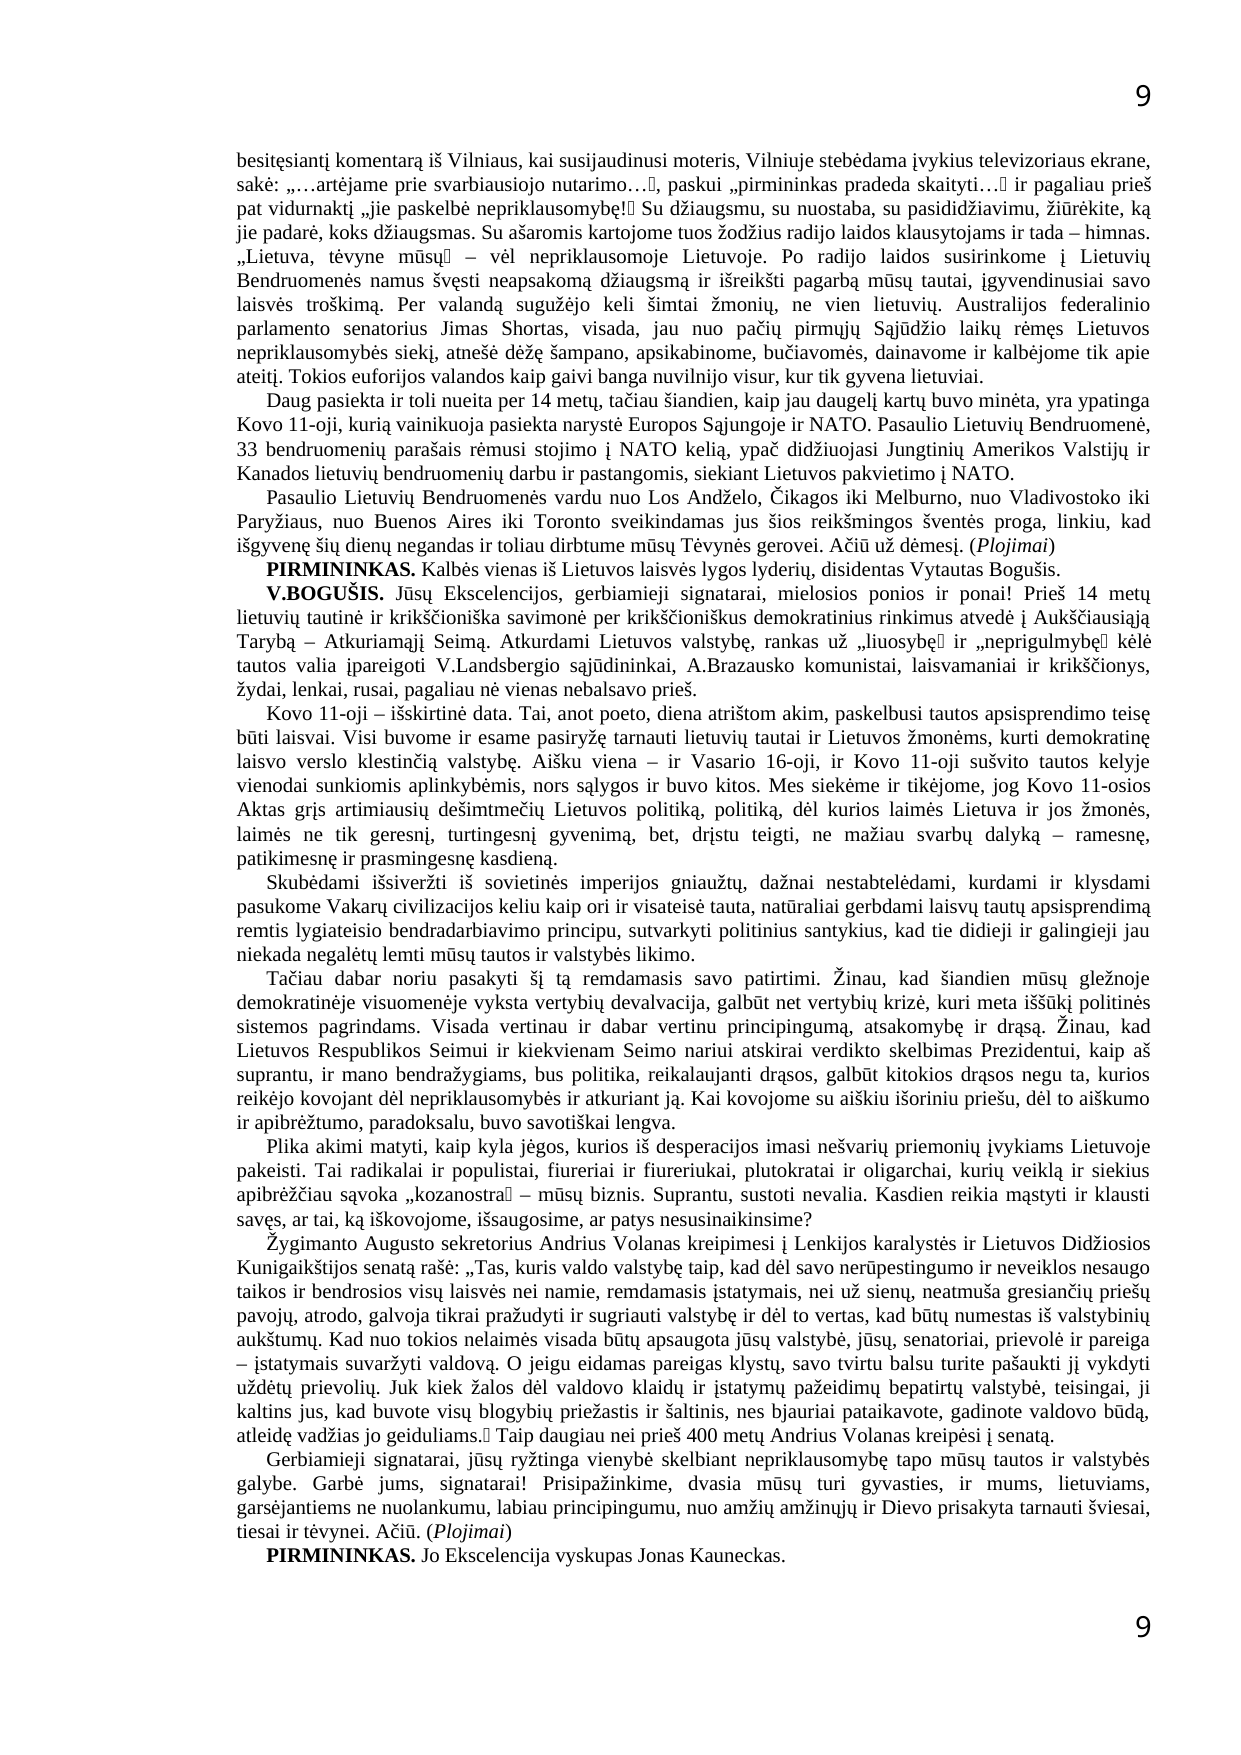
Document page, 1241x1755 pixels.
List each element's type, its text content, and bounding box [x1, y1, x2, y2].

text Žygimanto Augusto sekretorius Andrius Volanas kreipimesi į Lenkijos karalystės ir Lietuvos Didžiosios Kunigaikštijos senatą rašė: „Tas, kuris valdo valstybę taip, kad dėl savo nerūpestingumo ir neveiklos nesaugo taikos ir bendrosios visų laisvės nei namie, remdamasis įstatymais, nei už sienų, neatmuša gresiančių priešų pavojų, atrodo, galvoja tikrai pražudyti ir sugriauti valstybę ir dėl to vertas, kad būtų numestas iš valstybinių aukštumų. Kad nuo tokios nelaimės visada būtų apsaugota jūsų valstybė, jūsų, senatoriai, prievolė ir pareiga – įstatymais suvaržyti valdovą. O jeigu eidamas pareigas klystų, savo tvirtu balsu turite pašaukti jį vykdyti uždėtų prievolių. Juk kiek žalos dėl valdovo klaidų ir įstatymų pažeidimų bepatirtų valstybė, teisingai, ji kaltins jus, kad buvote visų blogybių priežastis ir šaltinis, nes bjauriai pataikavote, gadinote valdovo būdą, atleidę vadžias jo geiduliams. Taip daugiau nei prieš 400 metų Andrius Volanas kreipėsi į senatą. [236, 1231, 1152, 1447]
text Skubėdami išsiveržti iš sovietinės imperijos gniaužtų, dažnai nestabtelėdami, kurdami ir klysdami pasukome Vakarų civilizacijos keliu kaip ori ir visateisė tauta, natūraliai gerbdami laisvų tautų apsisprendimą remtis lygiateisio bendradarbiavimo principu, sutvarkyti politinius santykius, kad tie didieji ir galingieji jau niekada negalėtų lemti mūsų tautos ir valstybės likimo. [236, 869, 1152, 966]
text Plika akimi matyti, kaip kyla jėgos, kurios iš desperacijos imasi nešvarių priemonių įvykiams Lietuvoje pakeisti. Tai radikalai ir populistai, fiureriai ir fiureriukai, plutokratai ir oligarchai, kurių veiklą ir siekius apibrėžčiau sąvoka „kozanostra – mūsų biznis. Suprantu, sustoti nevalia. Kasdien reikia mąstyti ir klausti savęs, ar tai, ką iškovojome, išsaugosime, ar patys nesusinaikinsime? [236, 1134, 1152, 1231]
text V.BOGUŠIS. Jūsų Ekscelencijos, gerbiamieji signatarai, mielosios ponios ir ponai! Prieš 14 metų lietuvių tautinė ir krikščioniška savimonė per krikščioniškus demokratinius rinkimus atvedė į Aukščiausiąją Tarybą – Atkuriamąjį Seimą. Atkurdami Lietuvos valstybę, rankas už „liuosybę ir „neprigulmybę kėlė tautos valia įpareigoti V.Landsbergio sąjūdininkai, A.Brazausko komunistai, laisvamaniai ir krikščionys, žydai, lenkai, rusai, pagaliau nė vienas nebalsavo prieš. [236, 581, 1152, 701]
text PIRMININKAS. Kalbės vienas iš Lietuvos laisvės lygos lyderių, disidentas Vytautas Bogušis. [236, 557, 1152, 581]
text besitęsiantį komentarą iš Vilniaus, kai susijaudinusi moteris, Vilniuje stebėdama įvykius televizoriaus ekrane, sakė: „…artėjame prie svarbiausiojo nutarimo…, paskui „pirmininkas pradeda skaityti… ir pagaliau prieš pat vidurnaktį „jie paskelbė nepriklausomybę! Su džiaugsmu, su nuostaba, su pasididžiavimu, žiūrėkite, ką jie padarė, koks džiaugsmas. Su ašaromis kartojome tuos žodžius radijo laidos klausytojams ir tada – himnas. „Lietuva, tėvyne mūsų – vėl nepriklausomoje Lietuvoje. Po radijo laidos susirinkome į Lietuvių Bendruomenės namus švęsti neapsakomą džiaugsmą ir išreikšti pagarbą mūsų tautai, įgyvendinusiai savo laisvės troškimą. Per valandą sugužėjo keli šimtai žmonių, ne vien lietuvių. Australijos federalinio parlamento senatorius Jimas Shortas, visada, jau nuo pačių pirmųjų Sąjūdžio laikų rėmęs Lietuvos nepriklausomybės siekį, atnešė dėžę šampano, apsikabinome, bučiavomės, dainavome ir kalbėjome tik apie ateitį. Tokios euforijos valandos kaip gaivi banga nuvilnijo visur, kur tik gyvena lietuviai. [236, 148, 1152, 388]
text PIRMININKAS. Jo Ekscelencija vyskupas Jonas Kauneckas. [236, 1543, 1152, 1567]
text Kovo 11-oji – išskirtinė data. Tai, anot poeto, diena atrištom akim, paskelbusi tautos apsisprendimo teisę būti laisvai. Visi buvome ir esame pasiryžę tarnauti lietuvių tautai ir Lietuvos žmonėms, kurti demokratinę laisvo verslo klestinčią valstybę. Aišku viena – ir Vasario 16-oji, ir Kovo 11-oji sušvito tautos kelyje vienodai sunkiomis aplinkybėmis, nors sąlygos ir buvo kitos. Mes siekėme ir tikėjome, jog Kovo 11-osios Aktas grįs artimiausių dešimtmečių Lietuvos politiką, politiką, dėl kurios laimės Lietuva ir jos žmonės, laimės ne tik geresnį, turtingesnį gyvenimą, bet, drįstu teigti, ne mažiau svarbų dalyką – ramesnę, patikimesnę ir prasmingesnę kasdieną. [236, 701, 1152, 869]
text Gerbiamieji signatarai, jūsų ryžtinga vienybė skelbiant nepriklausomybę tapo mūsų tautos ir valstybės galybe. Garbė jums, signatarai! Prisipažinkime, dvasia mūsų turi gyvasties, ir mums, lietuviams, garsėjantiems ne nuolankumu, labiau principingumu, nuo amžių amžinųjų ir Dievo prisakyta tarnauti šviesai, tiesai ir tėvynei. Ačiū. (Plojimai) [236, 1447, 1152, 1543]
text Tačiau dabar noriu pasakyti šį tą remdamasis savo patirtimi. Žinau, kad šiandien mūsų gležnoje demokratinėje visuomenėje vyksta vertybių devalvacija, galbūt net vertybių krizė, kuri meta iššūkį politinės sistemos pagrindams. Visada vertinau ir dabar vertinu principingumą, atsakomybę ir drąsą. Žinau, kad Lietuvos Respublikos Seimui ir kiekvienam Seimo nariui atskirai verdikto skelbimas Prezidentui, kaip aš suprantu, ir mano bendražygiams, bus politika, reikalaujanti drąsos, galbūt kitokios drąsos negu ta, kurios reikėjo kovojant dėl nepriklausomybės ir atkuriant ją. Kai kovojome su aiškiu išoriniu priešu, dėl to aiškumo ir apibrėžtumo, paradoksalu, buvo savotiškai lengva. [236, 966, 1152, 1134]
text Pasaulio Lietuvių Bendruomenės vardu nuo Los Andželo, Čikagos iki Melburno, nuo Vladivostoko iki Paryžiaus, nuo Buenos Aires iki Toronto sveikindamas jus šios reikšmingos šventės proga, linkiu, kad išgyvenę šių dienų negandas ir toliau dirbtume mūsų Tėvynės gerovei. Ačiū už dėmesį. (Plojimai) [236, 484, 1152, 557]
text Daug pasiekta ir toli nueita per 14 metų, tačiau šiandien, kaip jau daugelį kartų buvo minėta, yra ypatinga Kovo 11-oji, kurią vainikuoja pasiekta narystė Europos Sąjungoje ir NATO. Pasaulio Lietuvių Bendruomenė, 33 bendruomenių parašais rėmusi stojimo į NATO kelią, ypač didžiuojasi Jungtinių Amerikos Valstijų ir Kanados lietuvių bendruomenių darbu ir pastangomis, siekiant Lietuvos pakvietimo į NATO. [236, 388, 1152, 484]
